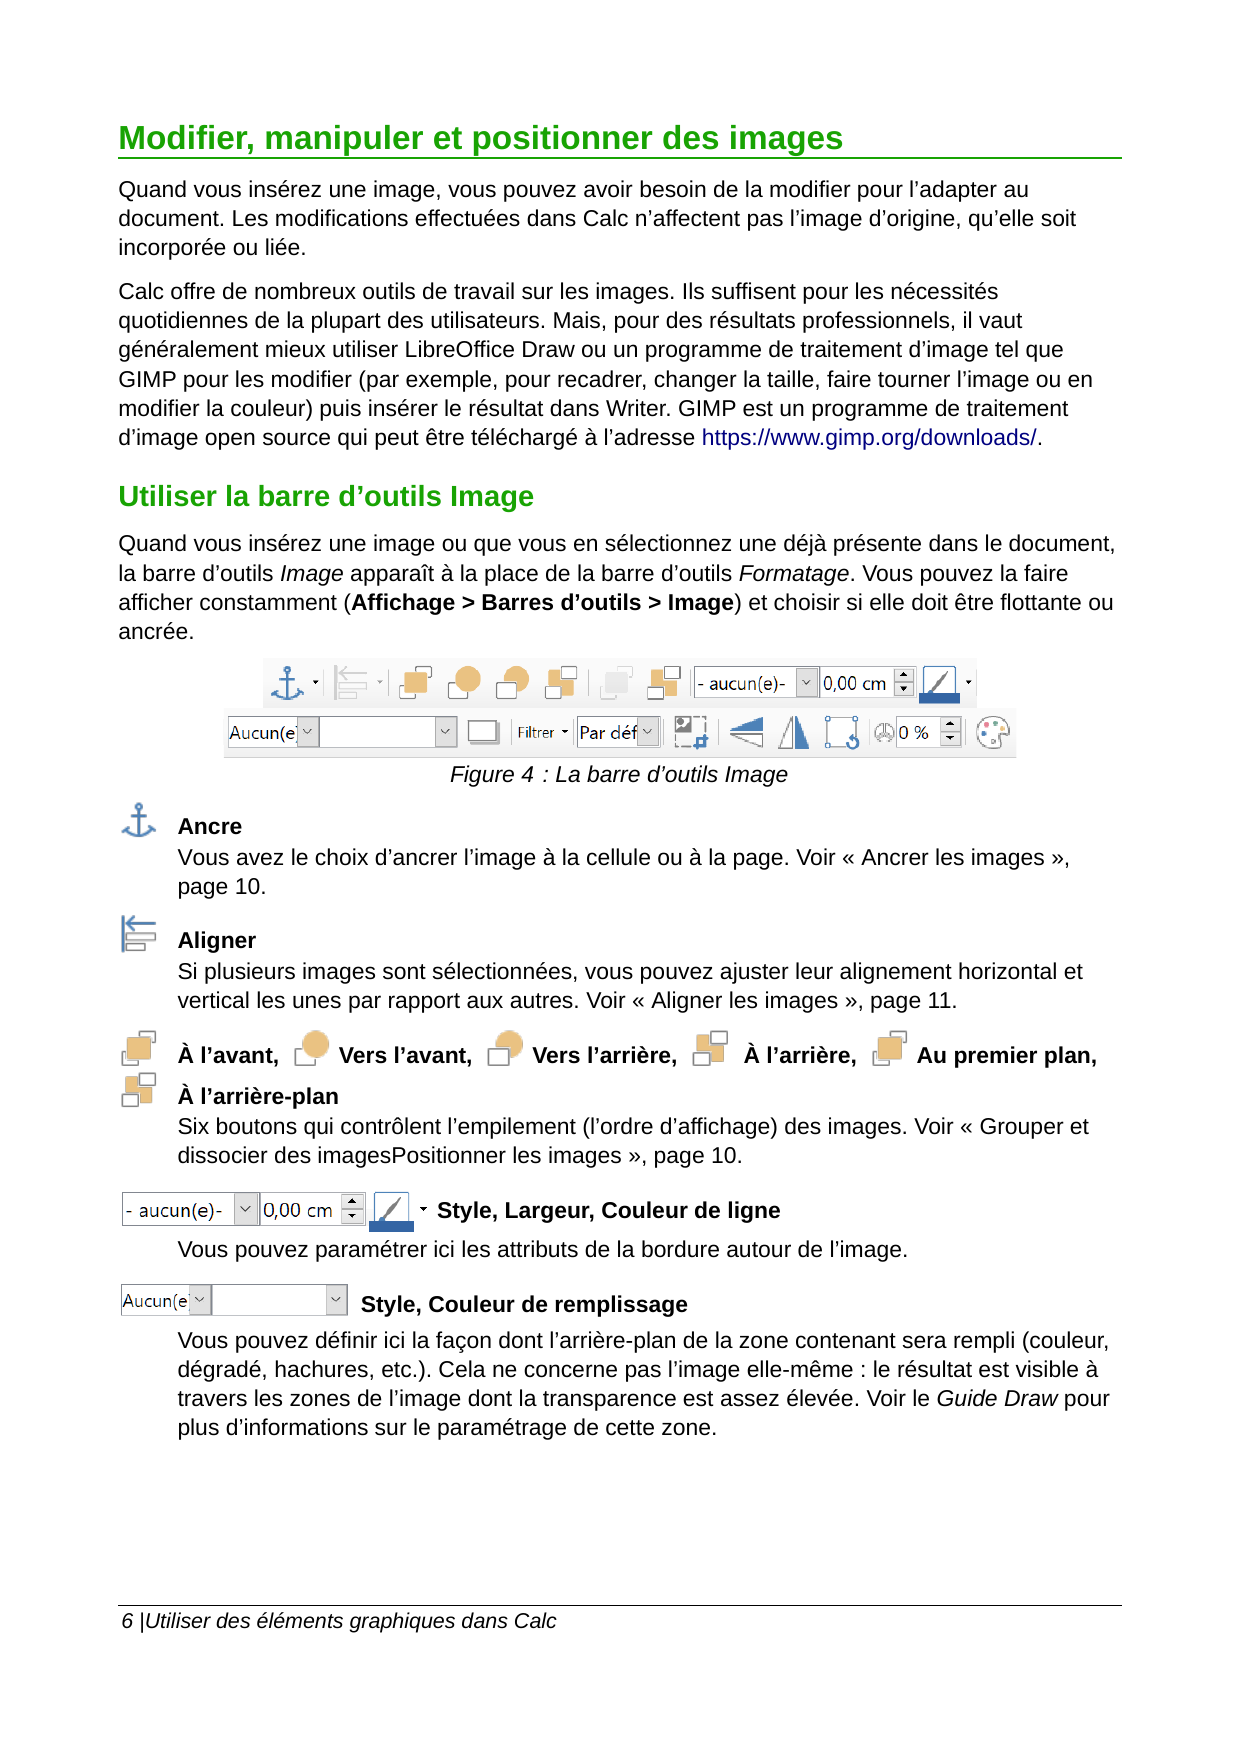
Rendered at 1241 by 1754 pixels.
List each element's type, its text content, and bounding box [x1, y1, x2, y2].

picture [118, 799, 160, 841]
text Calc offre de nombreux outils de travail sur les images. Ils suffisent pour les nécessités quotidiennes de la plupart des utilisateurs. Mais, pour des résultats professionnels, il vaut généralement mieux utiliser LibreOffice Draw ou un programme de traitement d’image tel que GIMP pour les modifier (par exemple, pour recadrer, changer la taille, faire tourner l’image ou en modifier la couleur) puis insérer le résultat dans Writer. GIMP est un programme de traitement d’image open source qui peut être téléchargé à l’adresse https://www.gimp.org/downloads/. [118, 275, 1122, 450]
text Figure 4 : La barre d’outils Image [118, 758, 1122, 787]
subtitle Ancre [160, 799, 1122, 841]
picture [118, 1276, 355, 1324]
list Vous pouvez définir ici la façon dont l’arrière-plan de la zone contenant sera rempli (couleur, dégradé, hachures, etc.). Cela ne concerne pas l’image elle-même : le résultat est visible à travers les zones de l’image dont la transparence est assez élevée. Voir le Guide Draw pour plus d’informations sur le paramétrage de cette zone. [177, 1324, 1122, 1441]
picture [689, 1027, 732, 1070]
list Si plusieurs images sont sélectionnées, vous pouvez ajuster leur alignement horizontal et vertical les unes par rapport aux autres. Voir « Aligner les images », page 11. [177, 955, 1122, 1013]
subtitle Modifier, manipuler et positionner des images [118, 118, 1122, 157]
picture [118, 913, 160, 955]
subtitle À l’avant, Vers l’avant, Vers l’arrière, À l’arrière, Au premier plan, À l’arrière-plan [160, 1028, 1122, 1111]
picture [118, 1027, 160, 1111]
subtitle Style, Largeur, Couleur de ligne [431, 1183, 1122, 1233]
text Quand vous insérez une image ou que vous en sélectionnez une déjà présente dans le document, la barre d’outils Image apparaît à la place de la barre d’outils Formatage. Vous pouvez la faire afficher constamment (Affichage > Barres d’outils > Image) et choisir si elle doit être flottante ou ancrée. [118, 528, 1122, 644]
subtitle Aligner [160, 913, 1122, 955]
list Vous pouvez paramétrer ici les attributs de la bordure autour de l’image. [177, 1233, 1122, 1262]
picture [118, 1183, 431, 1233]
text Quand vous insérez une image, vous pouvez avoir besoin de la modifier pour l’adapter au document. Les modifications effectuées dans Calc n’affectent pas l’image d’origine, qu’elle soit incorporée ou liée. [118, 173, 1122, 261]
list Vous avez le choix d’ancrer l’image à la cellule ou à la page. Voir « Ancrer les images », page 10. [177, 841, 1122, 899]
subtitle Utiliser la barre d’outils Image [118, 479, 1122, 513]
picture [484, 1027, 527, 1070]
list Six boutons qui contrôlent l’empilement (l’ordre d’affichage) des images. Voir « Grouper et dissocier des imagesPositionner les images », page 10. [177, 1111, 1122, 1169]
picture [291, 1027, 333, 1070]
picture [869, 1027, 911, 1070]
subtitle Style, Couleur de remplissage [355, 1277, 1122, 1324]
